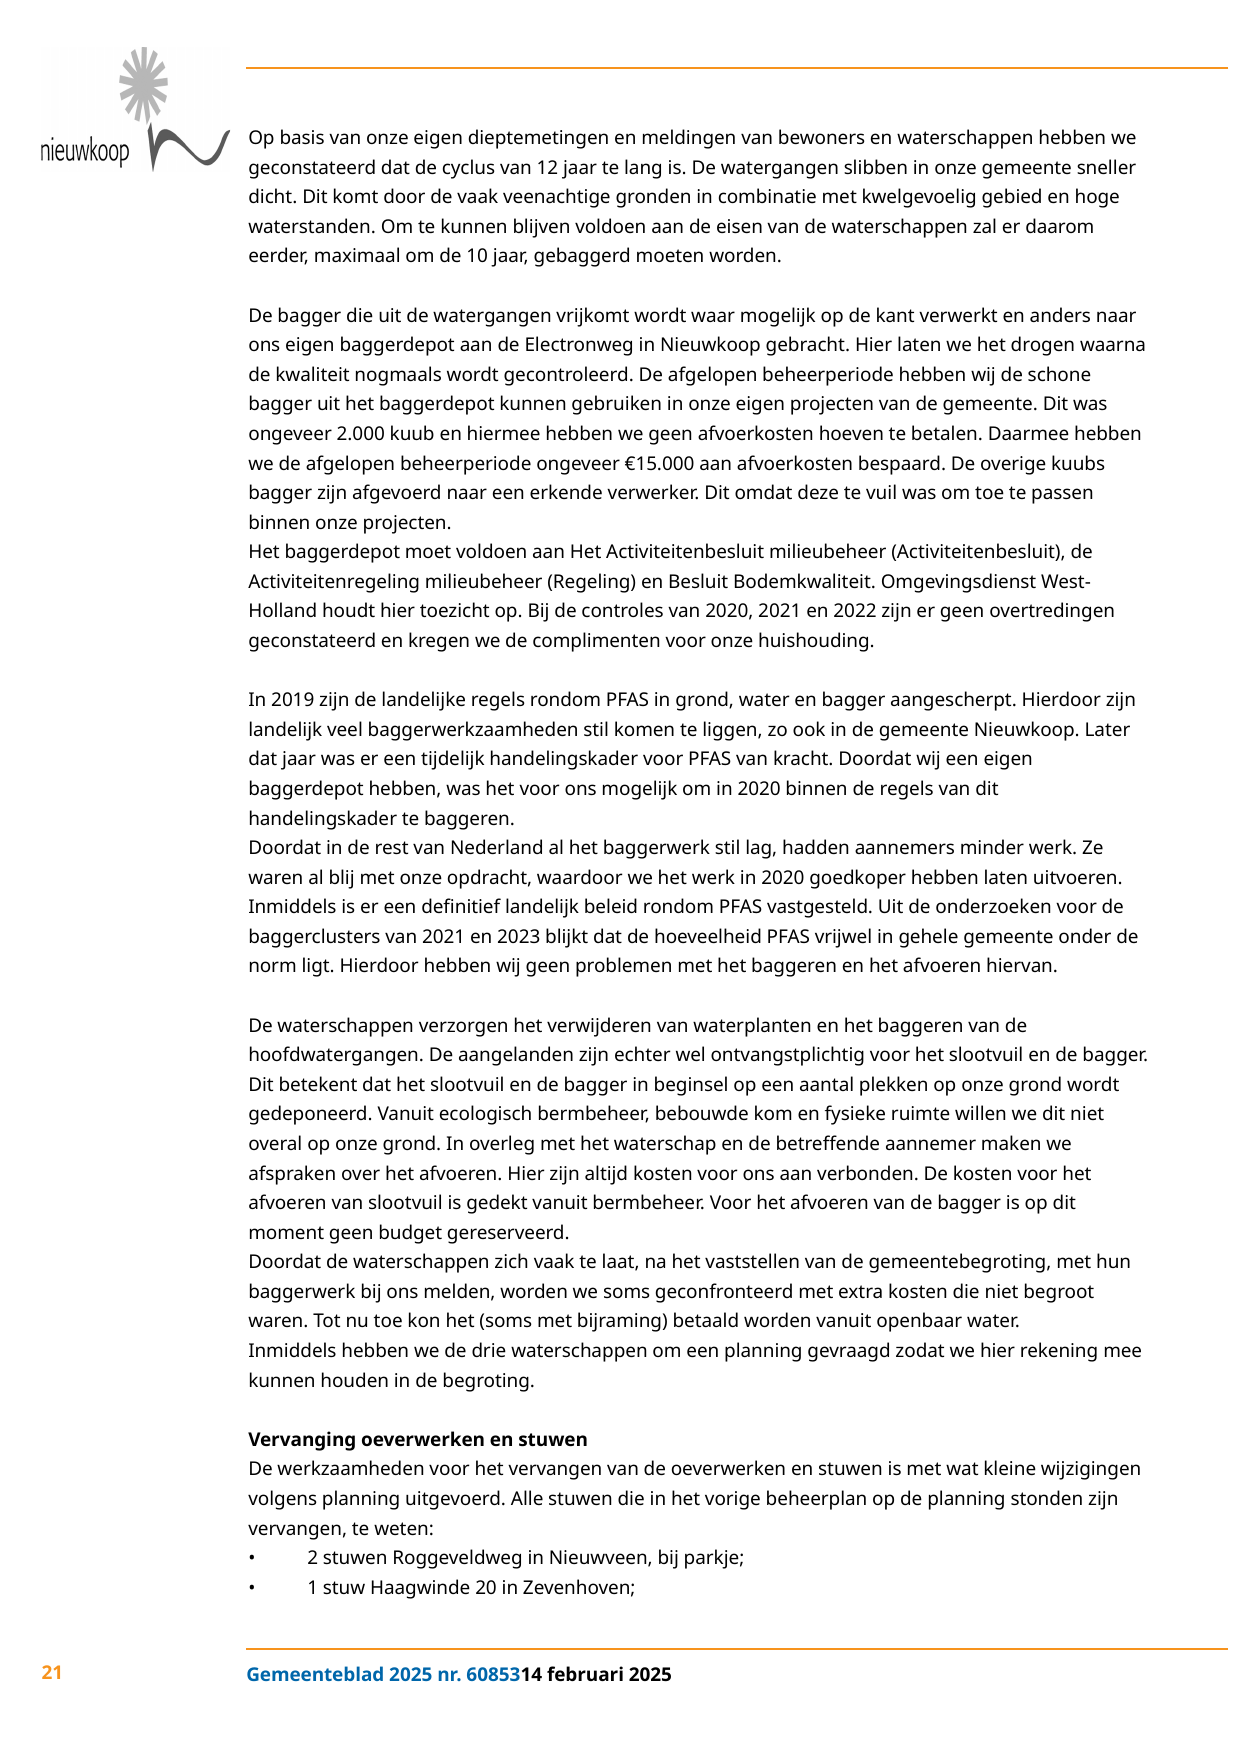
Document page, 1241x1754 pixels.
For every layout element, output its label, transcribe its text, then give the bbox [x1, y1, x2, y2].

list 2 stuwen Roggeveldweg in Nieuwveen, bij parkje; [248, 1544, 1152, 1570]
text Het baggerdepot moet voldoen aan Het Activiteitenbesluit milieubeheer (Activiteitenbesluit), de Activiteitenregeling milieubeheer (Regeling) en Besluit Bodemkwaliteit. Omgevingsdienst West-Holland houdt hier toezicht op. Bij de controles van 2020, 2021 en 2022 zijn er geen overtredingen geconstateerd en kregen we de complimenten voor onze huishouding. [248, 538, 1152, 653]
text Doordat de waterschappen zich vaak te laat, na het vaststellen van de gemeentebegroting, met hun baggerwerk bij ons melden, worden we soms geconfronteerd met extra kosten die niet begroot waren. Tot nu toe kon het (soms met bijraming) betaald worden vanuit openbaar water. [248, 1248, 1152, 1333]
text De waterschappen verzorgen het verwijderen van waterplanten en het baggeren van de hoofdwatergangen. De aangelanden zijn echter wel ontvangstplichtig voor het slootvuil en de bagger. Dit betekent dat het slootvuil en de bagger in beginsel op een aantal plekken op onze grond wordt gedeponeerd. Vanuit ecologisch bermbeheer, bebouwde kom en fysieke ruimte willen we dit niet overal op onze grond. In overleg met het waterschap en de betreffende aannemer maken we afspraken over het afvoeren. Hier zijn altijd kosten voor ons aan verbonden. De kosten voor het afvoeren van slootvuil is gedekt vanuit bermbeheer. Voor het afvoeren van de bagger is op dit moment geen budget gereserveerd. [248, 1012, 1152, 1245]
text In 2019 zijn de landelijke regels rondom PFAS in grond, water en bagger aangescherpt. Hierdoor zijn landelijk veel baggerwerkzaamheden stil komen te liggen, zo ook in de gemeente Nieuwkoop. Later dat jaar was er een tijdelijk handelingskader voor PFAS van kracht. Doordat wij een eigen baggerdepot hebben, was het voor ons mogelijk om in 2020 binnen de regels van dit handelingskader te baggeren. [248, 686, 1152, 831]
text Inmiddels is er een definitief landelijk beleid rondom PFAS vastgesteld. Uit de onderzoeken voor de baggerclusters van 2021 en 2023 blijkt dat de hoeveelheid PFAS vrijwel in gehele gemeente onder de norm ligt. Hierdoor hebben wij geen problemen met het baggeren en het afvoeren hiervan. [248, 893, 1152, 978]
text Inmiddels hebben we de drie waterschappen om een planning gevraagd zodat we hier rekening mee kunnen houden in de begroting. [248, 1337, 1152, 1393]
text Doordat in de rest van Nederland al het baggerwerk stil lag, hadden aannemers minder werk. Ze waren al blij met onze opdracht, waardoor we het werk in 2020 goedkoper hebben laten uitvoeren. [248, 834, 1152, 890]
list 1 stuw Haagwinde 20 in Zevenhoven; [248, 1574, 1152, 1600]
text De bagger die uit de watergangen vrijkomt wordt waar mogelijk op de kant verwerkt en anders naar ons eigen baggerdepot aan de Electronweg in Nieuwkoop gebracht. Hier laten we het drogen waarna de kwaliteit nogmaals wordt gecontroleerd. De afgelopen beheerperiode hebben wij de schone bagger uit het baggerdepot kunnen gebruiken in onze eigen projecten van de gemeente. Dit was ongeveer 2.000 kuub en hiermee hebben we geen afvoerkosten hoeven te betalen. Daarmee hebben we de afgelopen beheerperiode ongeveer €15.000 aan afvoerkosten bespaard. De overige kuubs bagger zijn afgevoerd naar een erkende verwerker. Dit omdat deze te vuil was om toe te passen binnen onze projecten. [248, 302, 1152, 535]
picture [41, 47, 231, 172]
text De werkzaamheden voor het vervangen van de oeverwerken en stuwen is met wat kleine wijzigingen volgens planning uitgevoerd. Alle stuwen die in het vorige beheerplan op de planning stonden zijn vervangen, te weten: [248, 1456, 1152, 1541]
text Vervanging oeverwerken en stuwen [248, 1426, 1152, 1452]
text Op basis van onze eigen dieptemetingen en meldingen van bewoners en waterschappen hebben we geconstateerd dat de cyclus van 12 jaar te lang is. De watergangen slibben in onze gemeente sneller dicht. Dit komt door de vaak veenachtige gronden in combinatie met kwelgevoelig gebied en hoge waterstanden. Om te kunnen blijven voldoen aan de eisen van de waterschappen zal er daarom eerder, maximaal om de 10 jaar, gebaggerd moeten worden. [248, 124, 1152, 268]
